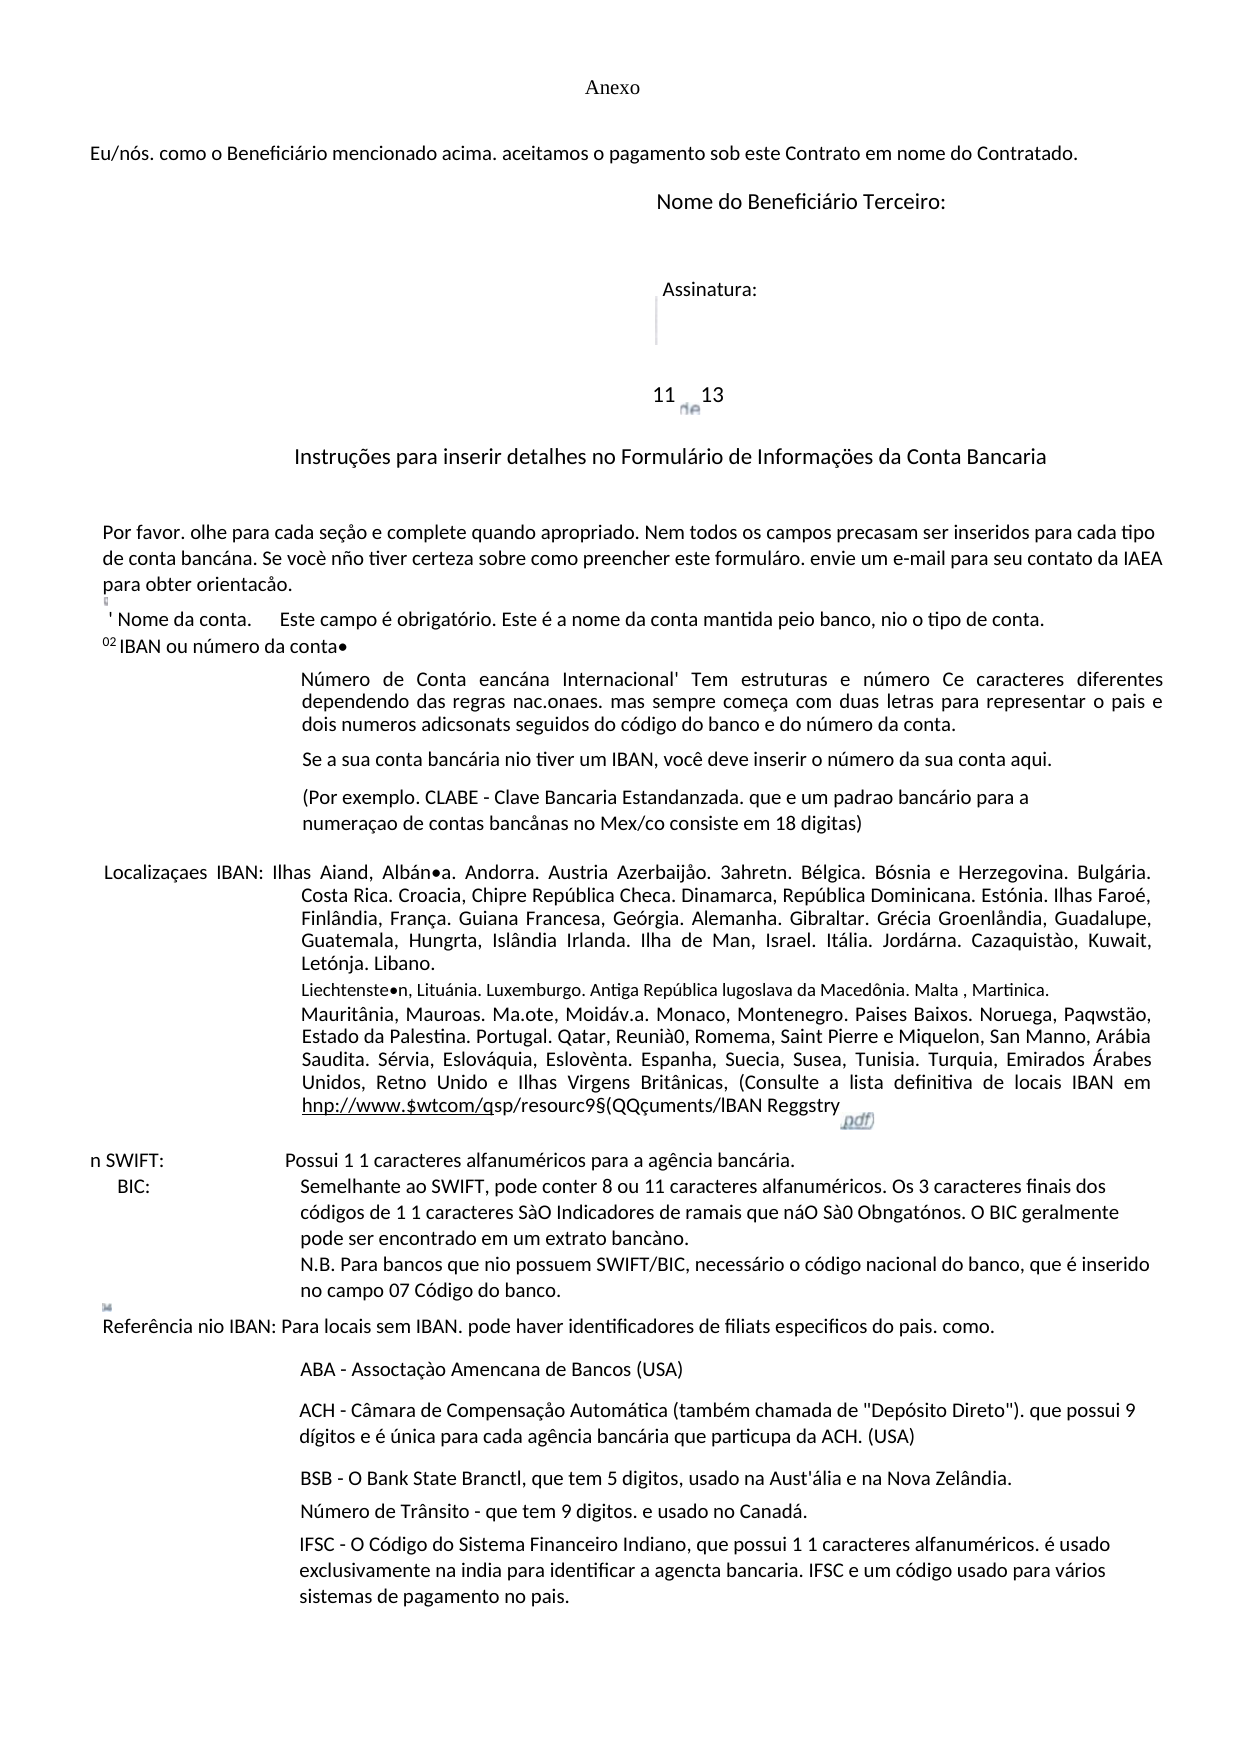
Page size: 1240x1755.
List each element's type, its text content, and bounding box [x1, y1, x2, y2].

text Por favor. olhe para cada seçåo e complete quando apropriado. Nem todos os campos precasam ser inseridos para cada tipo de conta bancána. Se vocè nño tiver certeza sobre como preencher este formuláro. envie um e-mail para seu contato da IAEA para obter orientacåo. [102, 519, 1172, 596]
text Assinatura: [241, 276, 1172, 344]
text Mauritânia, Mauroas. Ma.ote, Moidáv.a. Monaco, Montenegro. Paises Baixos. Noruega, Paqwstäo, Estado da Palestina. Portugal. Qatar, Reunià0, Romema, Saint Pierre e Miquelon, San Manno, Arábia Saudita. Sérvia, Eslováquia, Eslovènta. Espanha, Suecia, Susea, Tunisia. Turquia, Emirados Árabes Unidos, Retno Unido e Ilhas Virgens Britânicas, (Consulte a lista definitiva de locais IBAN em hnp://www.$wtcom/qsp/resourc9§(QQçuments/lBAN Reggstry [301, 1003, 1153, 1129]
text (Por exemplo. CLABE - Clave Bancaria Estandanzada. que e um padrao bancário para a numeraçao de contas bancånas no Mex/co consiste em 18 digitas) [302, 784, 1113, 836]
text Número de Trânsito - que tem 9 digitos. e usado no Canadá. [300, 1499, 1172, 1524]
text 11 13 [147, 380, 1228, 414]
text ' Nome da conta. Este campo é obrigatório. Este é a nome da conta mantida peio banco, nio o tipo de conta. [90, 607, 1172, 632]
text 02 IBAN ou número da conta• [102, 633, 1172, 659]
text Se a sua conta bancária nio tiver um IBAN, você deve inserir o número da sua conta aqui. [302, 746, 1172, 771]
text Número de Conta eancána Internacional' Tem estruturas e número Ce caracteres diferentes dependendo das regras nac.onaes. mas sempre começa com duas letras para representar o pais e dois numeros adicsonats seguidos do código do banco e do número da conta. [301, 668, 1164, 737]
text IFSC - O Código do Sistema Financeiro Indiano, que possui 1 1 caracteres alfanuméricos. é usado exclusivamente na india para identificar a agencta bancaria. IFSC e um código usado para vários sistemas de pagamento no pais. [299, 1532, 1161, 1609]
text n SWIFT: Possui 1 1 caracteres alfanuméricos para a agência bancária. [90, 1147, 1172, 1172]
text Instruções para inserir detalhes no Formulário de Informaçöes da Conta Bancaria [294, 442, 1172, 470]
text Referência nio IBAN: Para locais sem IBAN. pode haver identificadores de filiats especificos do pais. como. [102, 1313, 1172, 1338]
text N.B. Para bancos que nio possuem SWIFT/BIC, necessário o código nacional do banco, que é inserido no campo 07 Código do banco. [300, 1251, 1172, 1302]
text ABA - Assoctaçào Amencana de Bancos (USA) [300, 1356, 1172, 1381]
text BIC: Semelhante ao SWIFT, pode conter 8 ou 11 caracteres alfanuméricos. Os 3 caracteres finais dos códigos de 1 1 caracteres SàO Indicadores de ramais que náO Sà0 Obngatónos. O BIC geralmente pode ser encontrado em um extrato bancàno. [117, 1173, 1158, 1250]
text Nome do Beneficiário Terceiro: [261, 187, 1240, 215]
text BSB - O Bank State Branctl, que tem 5 digitos, usado na Aust'ália e na Nova Zelândia. [300, 1465, 1172, 1490]
text ACH - Câmara de Compensaçåo Automática (também chamada de "Depósito Direto"). que possui 9 dígitos e é única para cada agência bancária que particupa da ACH. (USA) [299, 1397, 1172, 1449]
text Localizaçaes IBAN: Ilhas Aiand, Albán•a. Andorra. Austria Azerbaijåo. 3ahretn. Bélgica. Bósnia e Herzegovina. Bulgária. Costa Rica. Croacia, Chipre República Checa. Dinamarca, República Dominicana. Estónia. Ilhas Faroé, Finlândia, França. Guiana Francesa, Geórgia. Alemanha. Gibraltar. Grécia Groenlåndia, Guadalupe, Guatemala, Hungrta, Islândia Irlanda. Ilha de Man, Israel. Itália. Jordárna. Cazaquistào, Kuwait, Letónja. Libano. [104, 861, 1153, 976]
text Eu/nós. como o Beneficiário mencionado acima. aceitamos o pagamento sob este Contrato em nome do Contratado. [90, 142, 1172, 165]
text Liechtenste•n, Lituánia. Luxemburgo. Antiga República lugoslava da Macedônia. Malta , Martinica. [301, 979, 1172, 1002]
